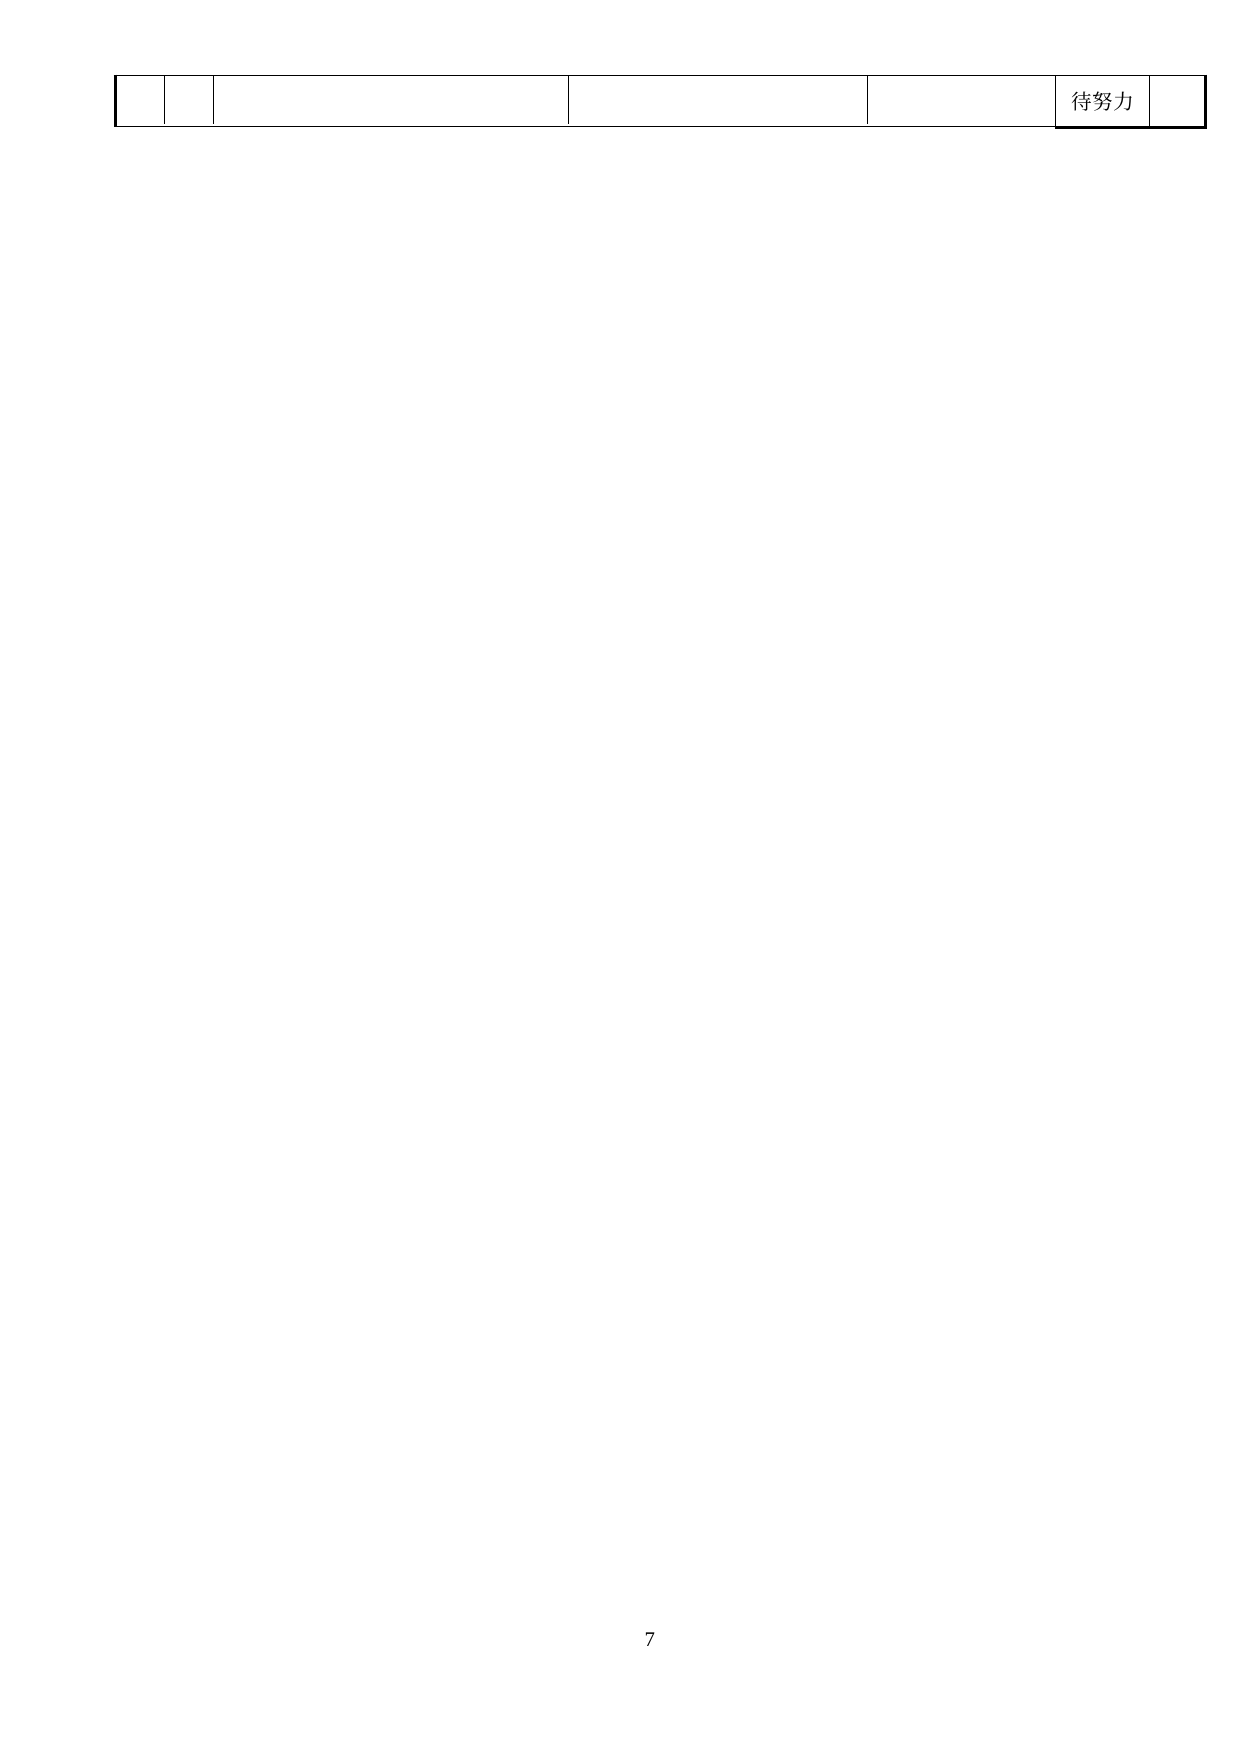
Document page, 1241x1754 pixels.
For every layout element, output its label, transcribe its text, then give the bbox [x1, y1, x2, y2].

table_cell [1150, 76, 1204, 126]
table_cell 待努力 [1056, 76, 1149, 126]
